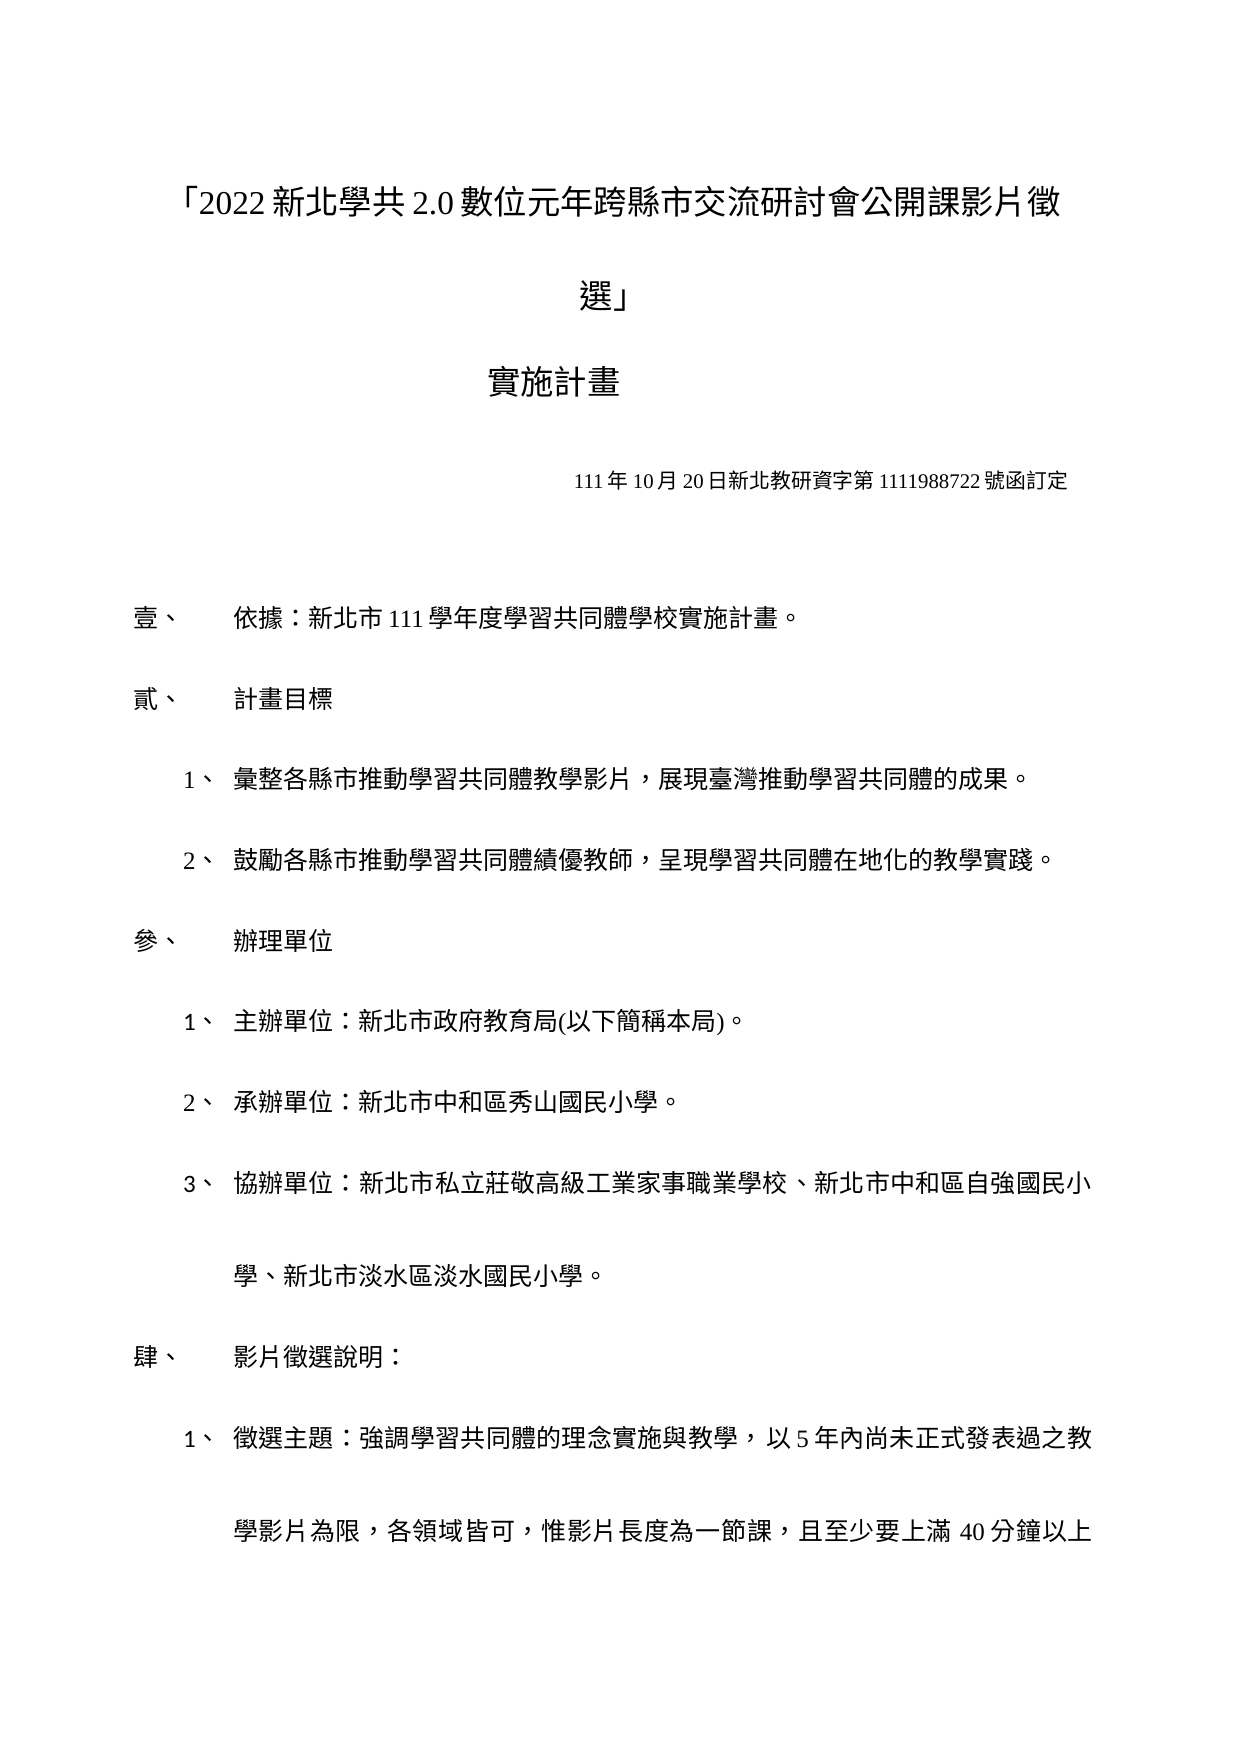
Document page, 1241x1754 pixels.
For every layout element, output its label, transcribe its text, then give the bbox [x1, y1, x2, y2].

list 承辦單位：新北市中和區秀山國民小學。 [183, 1059, 1093, 1121]
list 協辦單位：新北市私立莊敬高級工業家事職業學校、新北市中和區自強國民小學、新北市淡水區淡水國民小學。 [183, 1139, 1093, 1296]
list 依據：新北市111學年度學習共同體學校實施計畫。 [133, 575, 1093, 638]
text 實施計畫 [15, 338, 1093, 401]
list 彙整各縣市推動學習共同體教學影片，展現臺灣推動學習共同體的成果。 [183, 736, 1093, 799]
text 111年10月20日新北教研資字第1111988722號函訂定 [133, 438, 1068, 500]
list 主辦單位：新北市政府教育局(以下簡稱本局)。 [183, 978, 1093, 1041]
list 影片徵選說明： [133, 1314, 1093, 1376]
list 計畫目標 [133, 656, 1093, 718]
list 徵選主題：強調學習共同體的理念實施與教學，以5年內尚未正式發表過之教學影片為限，各領域皆可，惟影片長度為一節課，且至少要上滿40分鐘以上 [183, 1394, 1093, 1551]
text 「2022新北學共2.0數位元年跨縣市交流研討會公開課影片徵選」 [133, 158, 1093, 314]
list 辦理單位 [133, 898, 1093, 960]
list 鼓勵各縣市推動學習共同體績優教師，呈現學習共同體在地化的教學實踐。 [183, 817, 1093, 879]
